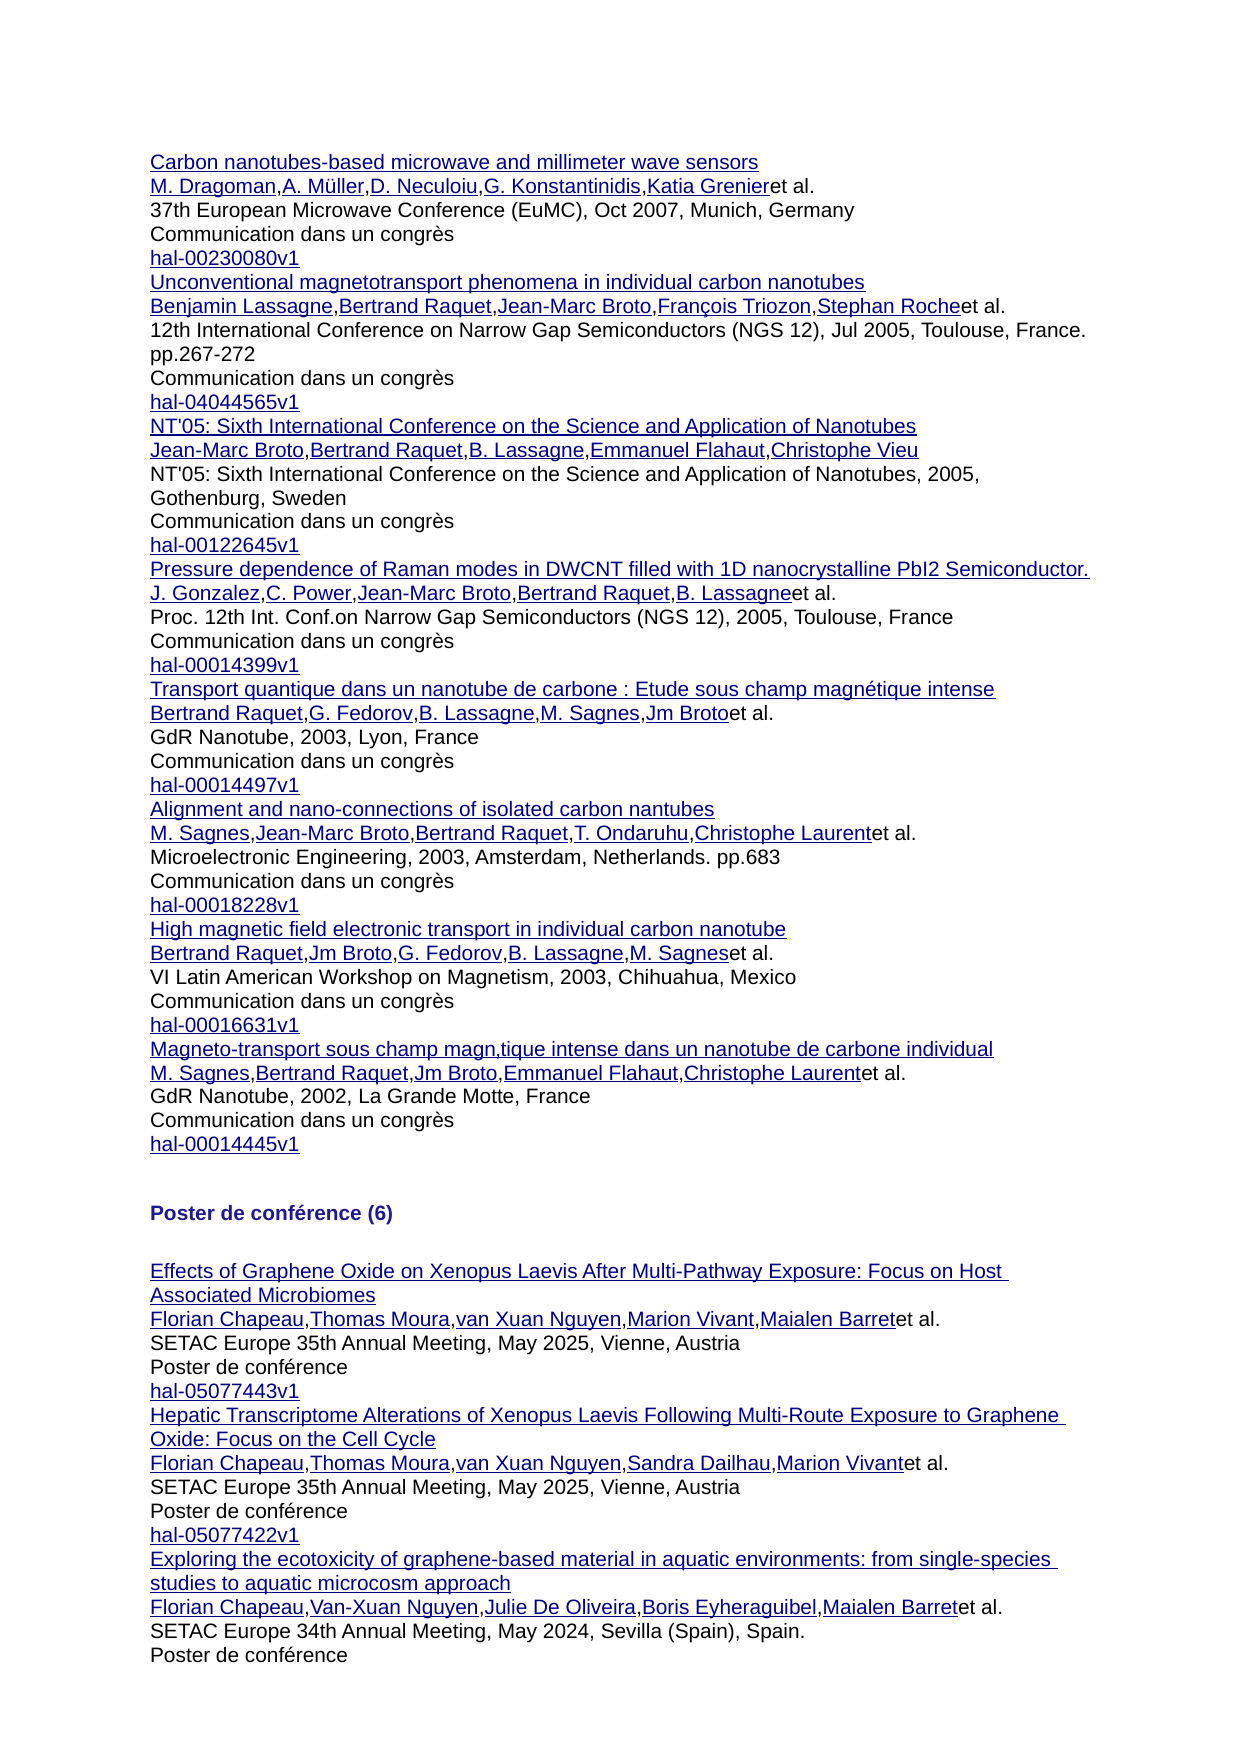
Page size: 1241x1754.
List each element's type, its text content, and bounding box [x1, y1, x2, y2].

table_header Effects of Graphene Oxide on Xenopus Laevis After Multi-Pathway Exposure: Focus on Host Associated Microbiomes Florian Chapeau,Thomas Moura,van Xuan Nguyen,Marion Vivant,Maialen Barretet al. SETAC Europe 35th Annual Meeting, May 2025, Vienne, Austria Poster de conférence hal-05077443v1 [150, 1259, 1090, 1403]
table_cell NT'05: Sixth International Conference on the Science and Application of Nanotubes Jean-Marc Broto,Bertrand Raquet,B. Lassagne,Emmanuel Flahaut,Christophe Vieu NT'05: Sixth International Conference on the Science and Application of Nanotubes, 2005, Gothenburg, Sweden Communication dans un congrès hal-00122645v1 [150, 414, 1090, 557]
table_cell J. Gonzalez,C. Power,Jean-Marc Broto,Bertrand Raquet,B. Lassagneet al. Proc. 12th Int. Conf.on Narrow Gap Semiconductors (NGS 12), 2005, Toulouse, France Communication dans un congrès hal-00014399v1 [150, 579, 1090, 677]
table_cell Alignment and nano-connections of isolated carbon nantubes M. Sagnes,Jean-Marc Broto,Bertrand Raquet,T. Ondaruhu,Christophe Laurentet al. Microelectronic Engineering, 2003, Amsterdam, Netherlands. pp.683 Communication dans un congrès hal-00018228v1 [150, 797, 1090, 917]
table_cell Exploring the ecotoxicity of graphene-based material in aquatic environments: from single-species studies to aquatic microcosm approach Florian Chapeau,Van-Xuan Nguyen,Julie De Oliveira,Boris Eyheraguibel,Maialen Barretet al. SETAC Europe 34th Annual Meeting, May 2024, Sevilla (Spain), Spain. Poster de conférence [150, 1547, 1090, 1667]
table_cell Carbon nanotubes-based microwave and millimeter wave sensors M. Dragoman,A. Müller,D. Neculoiu,G. Konstantinidis,Katia Grenieret al. 37th European Microwave Conference (EuMC), Oct 2007, Munich, Germany Communication dans un congrès hal-00230080v1 [150, 150, 1090, 270]
table_cell Pressure dependence of Raman modes in DWCNT filled with 1D nanocrystalline PbI2 Semiconductor. [150, 557, 1090, 578]
subtitle Poster de conférence (6) [150, 1201, 1090, 1225]
table_cell High magnetic field electronic transport in individual carbon nanotube Bertrand Raquet,Jm Broto,G. Fedorov,B. Lassagne,M. Sagneset al. VI Latin American Workshop on Magnetism, 2003, Chihuahua, Mexico Communication dans un congrès hal-00016631v1 [150, 917, 1090, 1036]
table_cell Unconventional magnetotransport phenomena in individual carbon nanotubes Benjamin Lassagne,Bertrand Raquet,Jean-Marc Broto,François Triozon,Stephan Rocheet al. 12th International Conference on Narrow Gap Semiconductors (NGS 12), Jul 2005, Toulouse, France. pp.267-272 Communication dans un congrès hal-04044565v1 [150, 270, 1090, 413]
table_cell Hepatic Transcriptome Alterations of Xenopus Laevis Following Multi-Route Exposure to Graphene Oxide: Focus on the Cell Cycle Florian Chapeau,Thomas Moura,van Xuan Nguyen,Sandra Dailhau,Marion Vivantet al. SETAC Europe 35th Annual Meeting, May 2025, Vienne, Austria Poster de conférence hal-05077422v1 [150, 1403, 1090, 1547]
table_cell Transport quantique dans un nanotube de carbone : Etude sous champ magnétique intense Bertrand Raquet,G. Fedorov,B. Lassagne,M. Sagnes,Jm Brotoet al. GdR Nanotube, 2003, Lyon, France Communication dans un congrès hal-00014497v1 [150, 677, 1090, 797]
table_cell Magneto-transport sous champ magn‚tique intense dans un nanotube de carbone individual M. Sagnes,Bertrand Raquet,Jm Broto,Emmanuel Flahaut,Christophe Laurentet al. GdR Nanotube, 2002, La Grande Motte, France Communication dans un congrès hal-00014445v1 [150, 1036, 1090, 1156]
